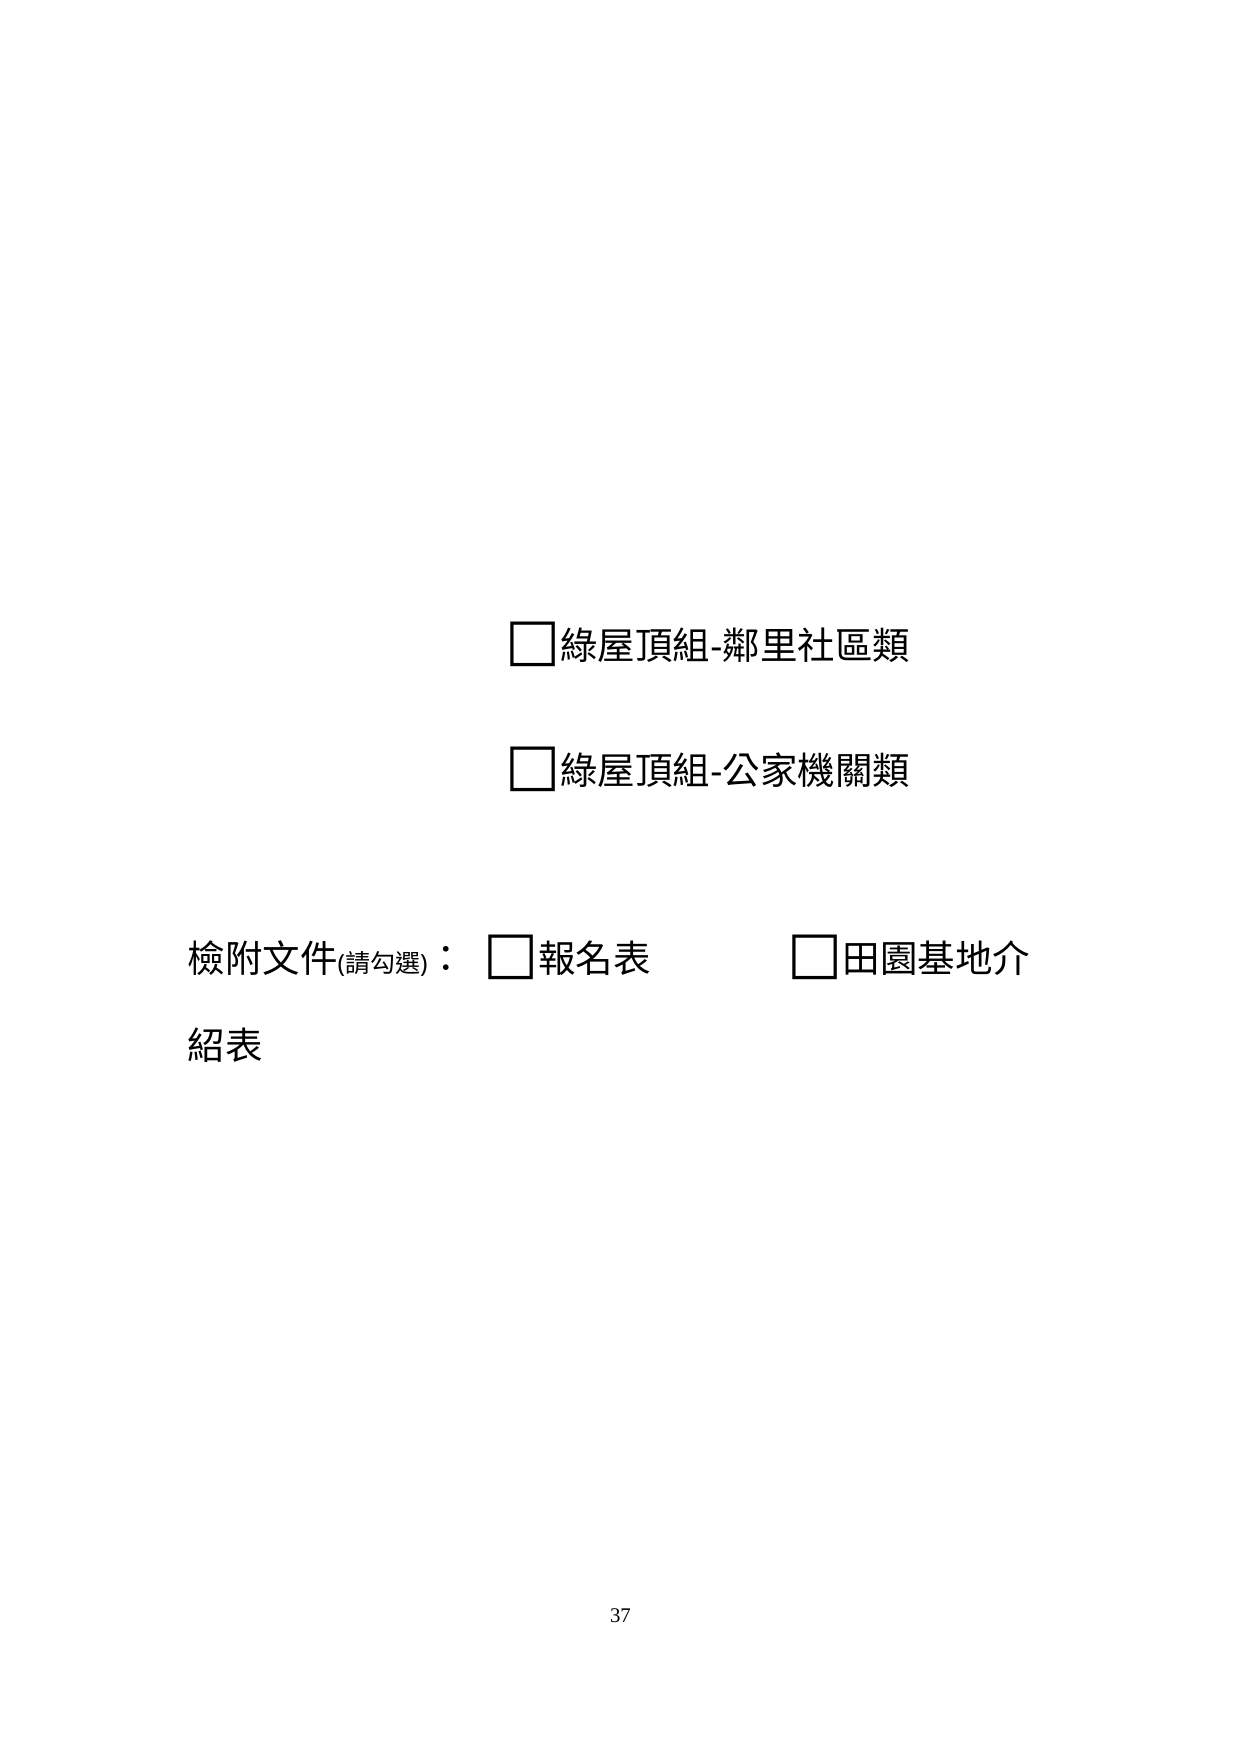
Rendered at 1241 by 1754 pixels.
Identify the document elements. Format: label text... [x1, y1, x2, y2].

text □綠屋頂組-公家機關類 [505, 689, 1053, 814]
text 檢附文件(請勾選)： □報名表 □田園基地介紹表 [187, 877, 1053, 1064]
text □綠屋頂組-鄰里社區類 [505, 564, 1053, 689]
